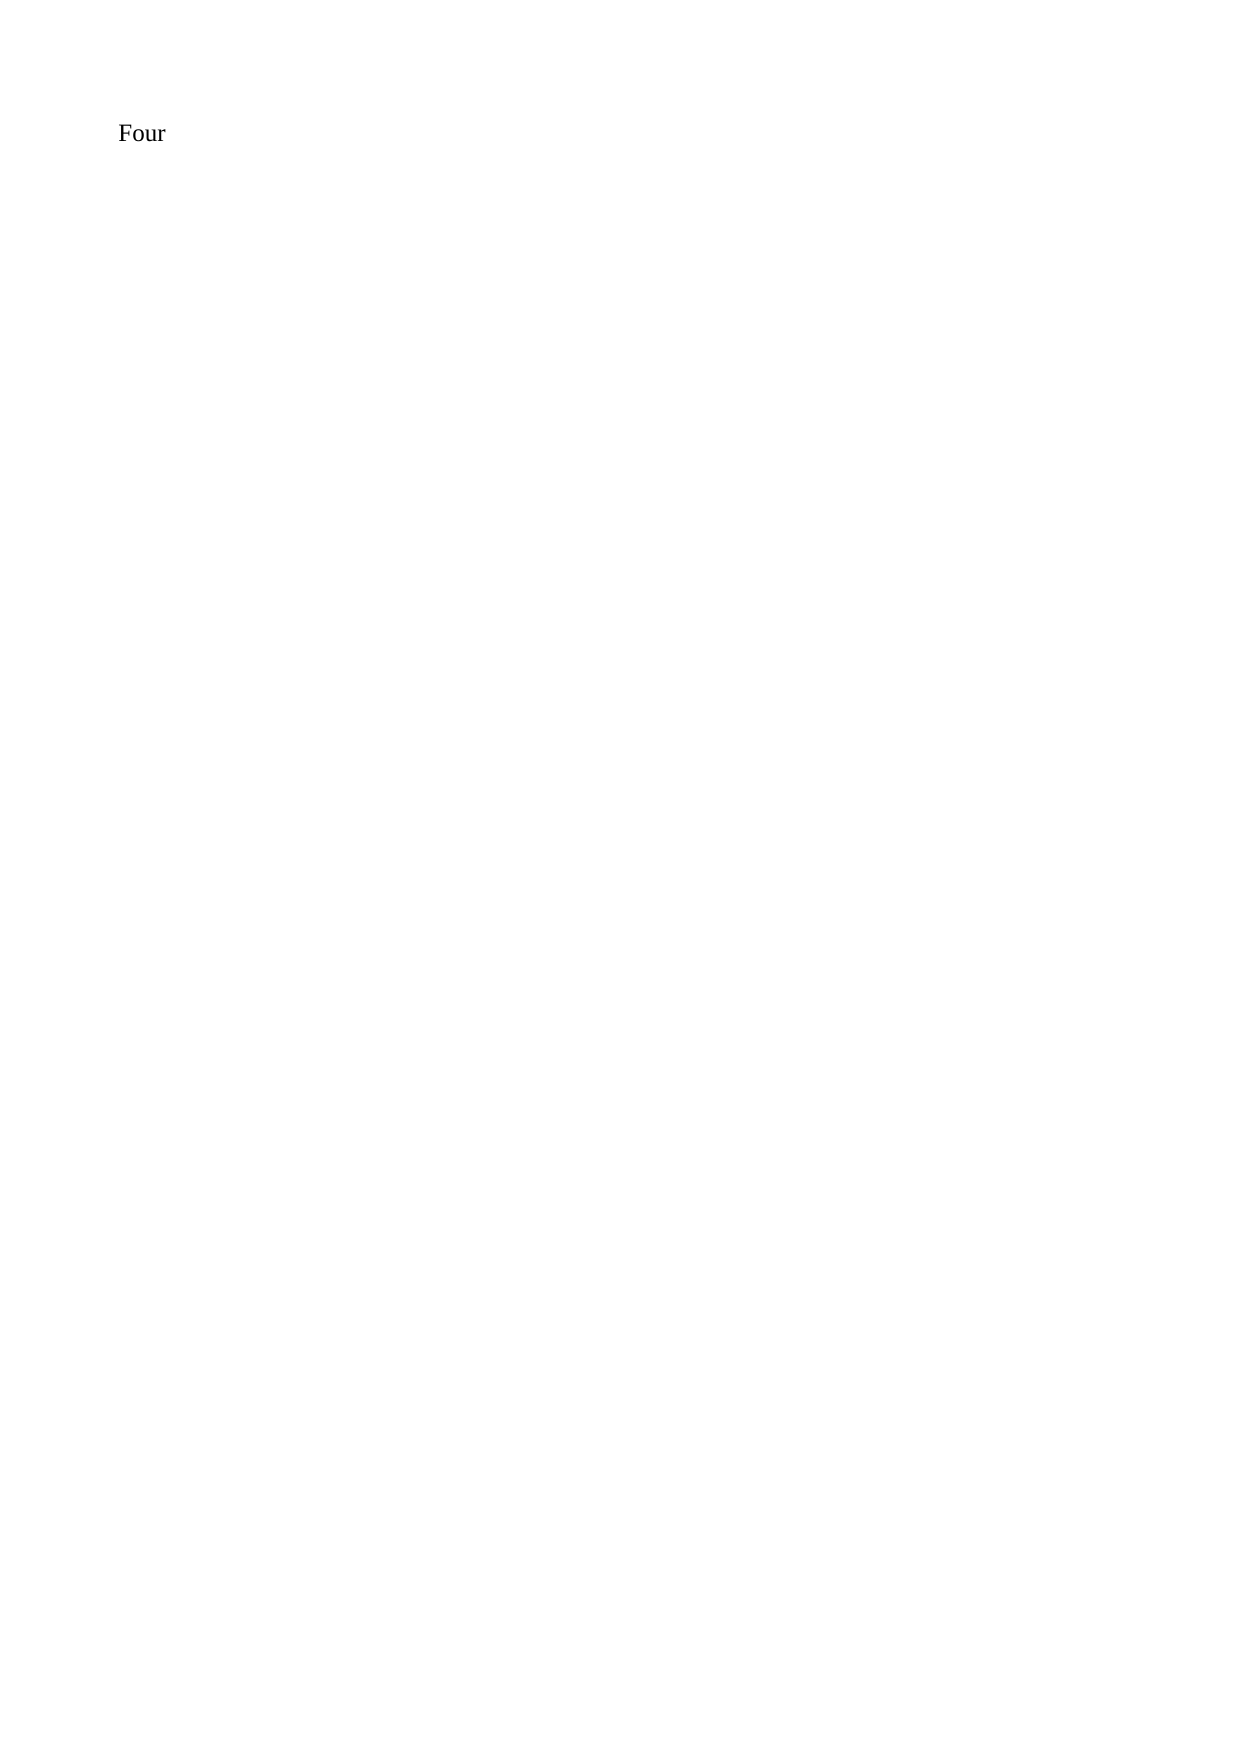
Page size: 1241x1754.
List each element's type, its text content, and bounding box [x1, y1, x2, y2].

text Four [118, 118, 1122, 147]
